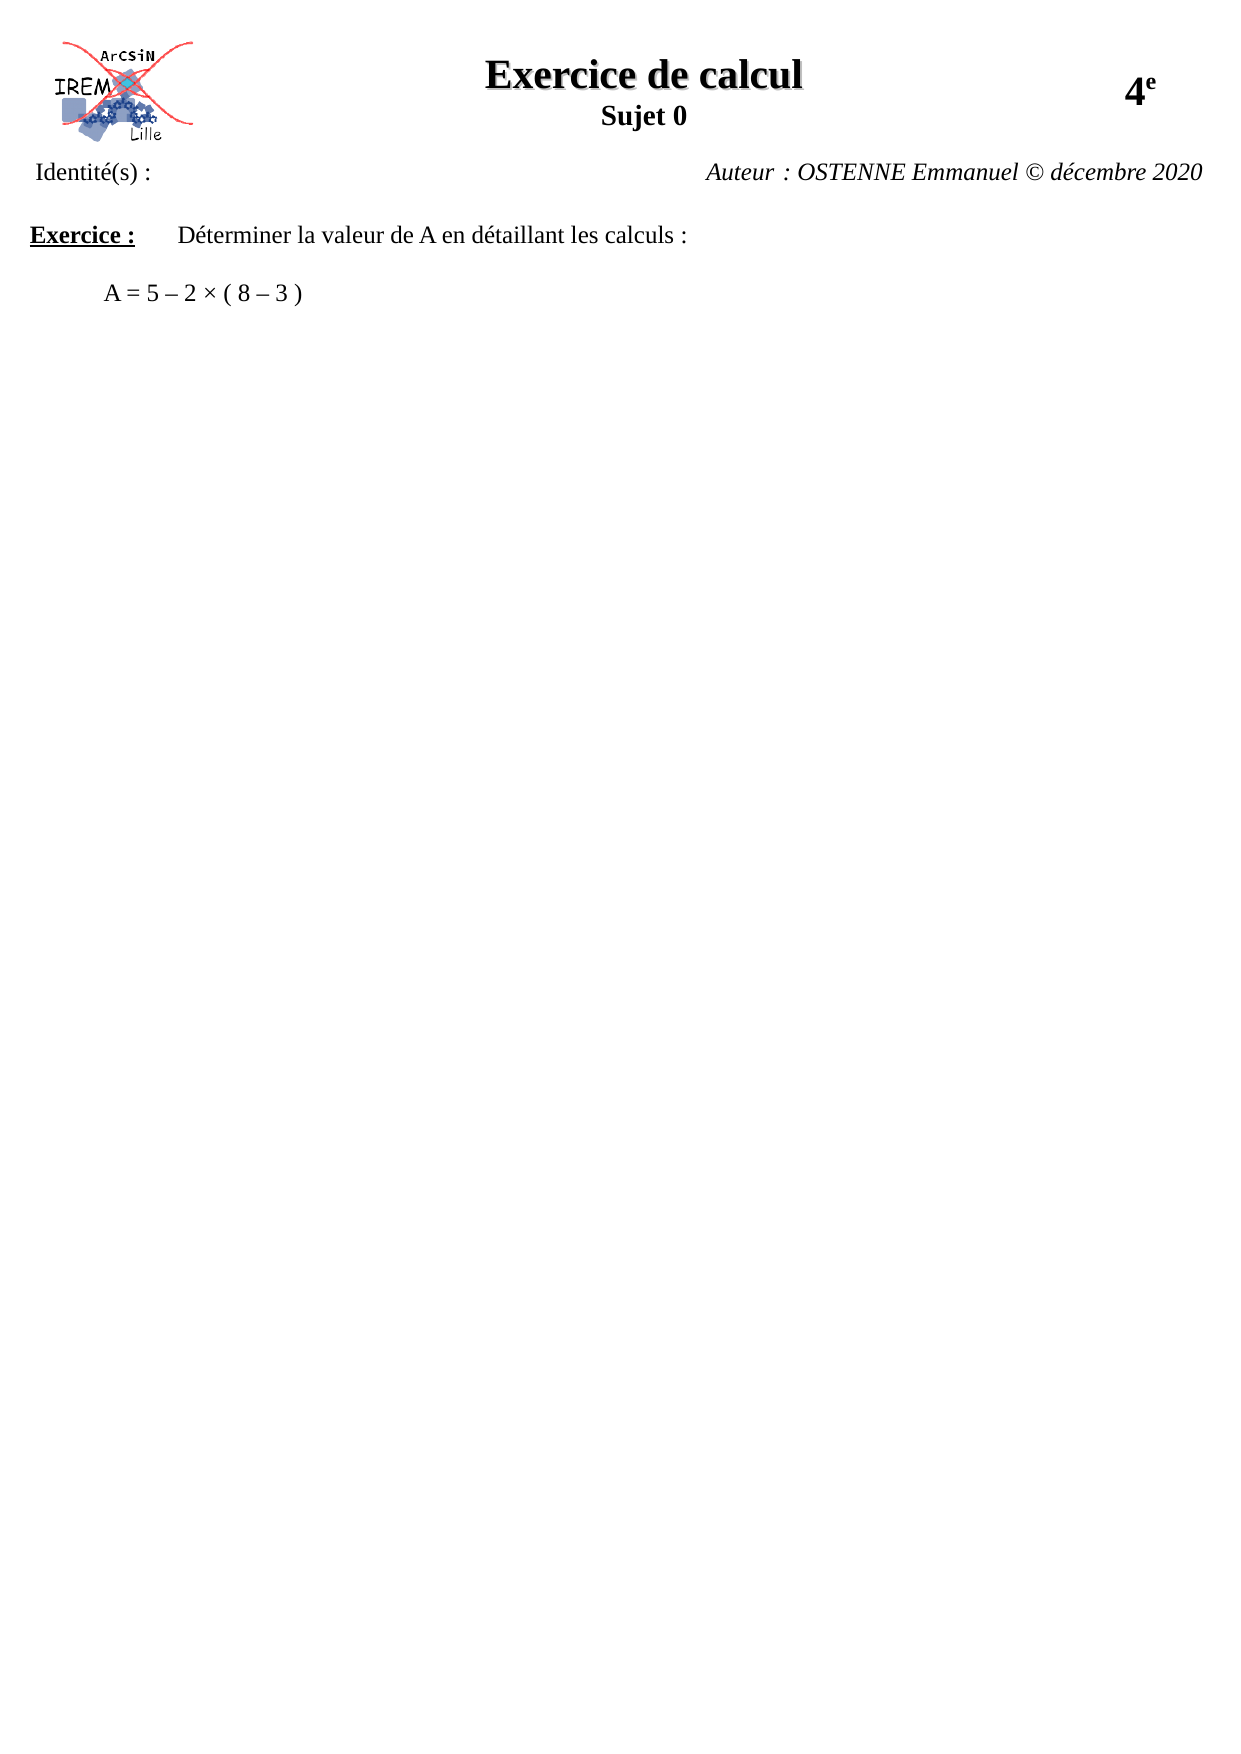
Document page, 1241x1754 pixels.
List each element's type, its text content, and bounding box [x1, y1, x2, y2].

table_header Exercice de calcul Sujet 0 [219, 30, 1069, 151]
text Exercice : Déterminer la valeur de A en détaillant les calculs : [29, 220, 1211, 249]
text A = 5 – 2 × ( 8 – 3 ) [103, 278, 1211, 307]
table_header Auteur : OSTENNE Emmanuel © décembre 2020 [620, 151, 1211, 192]
picture [50, 35, 198, 146]
table_header 4e [1069, 30, 1211, 151]
table_header Identité(s) : [30, 151, 620, 192]
table_header [30, 30, 218, 151]
